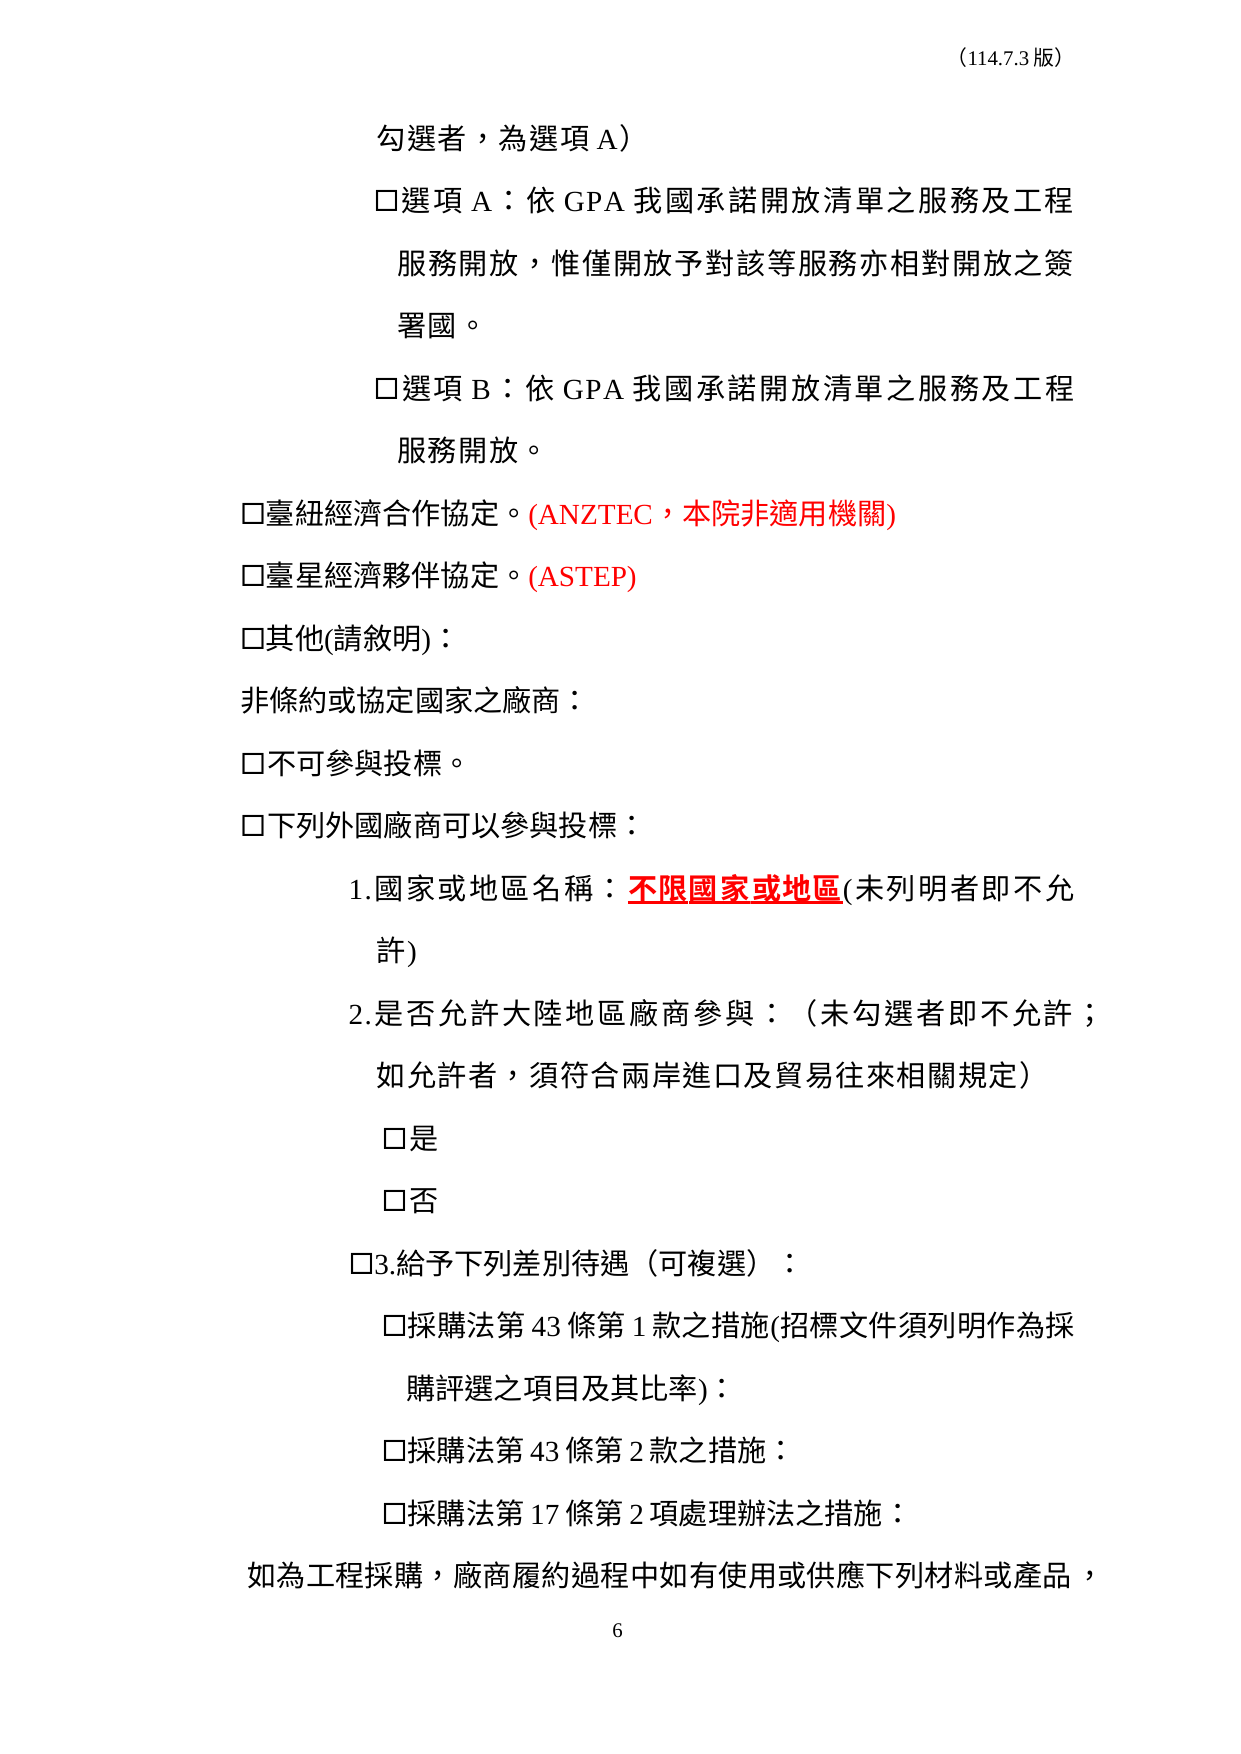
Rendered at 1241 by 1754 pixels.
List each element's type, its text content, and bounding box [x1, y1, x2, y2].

text 選項A：依GPA我國承諾開放清單之服務及工程服務開放，惟僅開放予對該等服務亦相對開放之簽署國。 [373, 157, 1075, 345]
text 臺星經濟夥伴協定。(ASTEP) [159, 532, 1075, 595]
text 2.是否允許大陸地區廠商參與：（未勾選者即不允許；如允許者，須符合兩岸進口及貿易往來相關規定） [348, 970, 1075, 1095]
text 勾選者，為選項A） [348, 95, 1075, 157]
text 選項B：依GPA我國承諾開放清單之服務及工程服務開放。 [373, 345, 1075, 470]
text 其他(請敘明)： [159, 595, 1075, 657]
text 1.國家或地區名稱：不限國家或地區(未列明者即不允許) [348, 845, 1075, 970]
text 非條約或協定國家之廠商： [159, 657, 1075, 720]
text 是 [381, 1095, 1075, 1157]
text 採購法第43條第1款之措施(招標文件須列明作為採購評選之項目及其比率)： [381, 1282, 1075, 1407]
text 下列外國廠商可以參與投標： [159, 782, 1075, 845]
text 臺紐經濟合作協定。(ANZTEC，本院非適用機關) [159, 470, 1075, 532]
text 採購法第17條第2項處理辦法之措施： [381, 1470, 1075, 1532]
text 否 [381, 1157, 1075, 1220]
text 不可參與投標。 [159, 720, 1075, 782]
text 3.給予下列差別待遇（可複選）： [348, 1220, 1075, 1282]
text 採購法第43條第2款之措施： [381, 1407, 1075, 1470]
text 如為工程採購，廠商履約過程中如有使用或供應下列材料或產品，其原產地須屬我國或其他條約或協定國家者（可複選）： [247, 1532, 1075, 1595]
